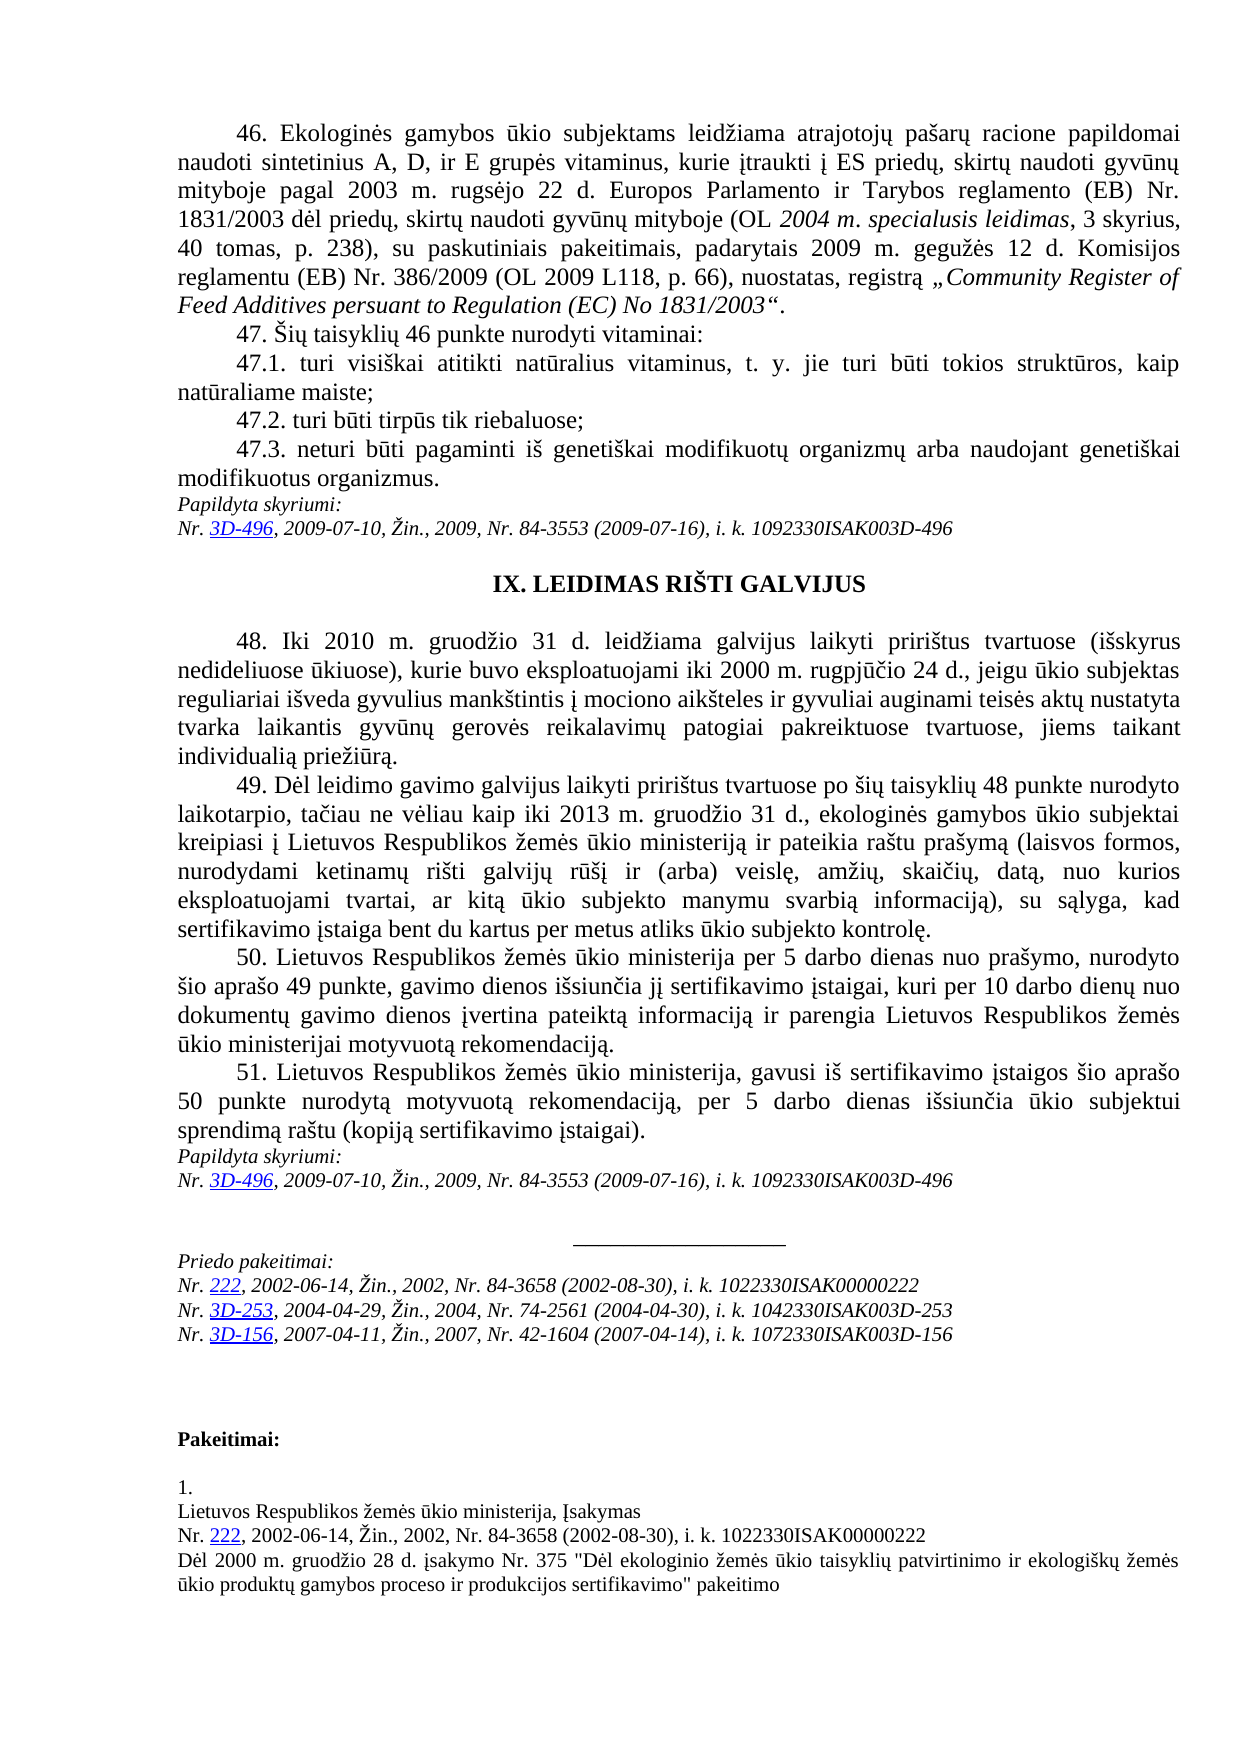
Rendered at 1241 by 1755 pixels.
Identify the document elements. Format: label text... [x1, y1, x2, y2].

text 51. Lietuvos Respublikos žemės ūkio ministerija, gavusi iš sertifikavimo įstaigos šio aprašo 50 punkte nurodytą motyvuotą rekomendaciją, per 5 darbo dienas išsiunčia ūkio subjektui sprendimą raštu (kopiją sertifikavimo įstaigai). [177, 1057, 1181, 1144]
text 50. Lietuvos Respublikos žemės ūkio ministerija per 5 darbo dienas nuo prašymo, nurodyto šio aprašo 49 punkte, gavimo dienos išsiunčia jį sertifikavimo įstaigai, kuri per 10 darbo dienų nuo dokumentų gavimo dienos įvertina pateiktą informaciją ir parengia Lietuvos Respublikos žemės ūkio ministerijai motyvuotą rekomendaciją. [177, 942, 1181, 1057]
text 47.1. turi visiškai atitikti natūralius vitaminus, t. y. jie turi būti tokios struktūros, kaip natūraliame maiste; [177, 348, 1181, 406]
text Nr. 222, 2002-06-14, Žin., 2002, Nr. 84-3658 (2002-08-30), i. k. 1022330ISAK00000222 [177, 1523, 1181, 1547]
text Priedo pakeitimai: [177, 1249, 1181, 1273]
text Nr. 3D-496, 2009-07-10, Žin., 2009, Nr. 84-3553 (2009-07-16), i. k. 1092330ISAK003D-496 [177, 1168, 1181, 1192]
text Dėl 2000 m. gruodžio 28 d. įsakymo Nr. 375 "Dėl ekologinio žemės ūkio taisyklių patvirtinimo ir ekologiškų žemės ūkio produktų gamybos proceso ir produkcijos sertifikavimo" pakeitimo [177, 1547, 1181, 1596]
text 1. [177, 1475, 1181, 1499]
text 49. Dėl leidimo gavimo galvijus laikyti pririštus tvartuose po šių taisyklių 48 punkte nurodyto laikotarpio, tačiau ne vėliau kaip iki 2013 m. gruodžio 31 d., ekologinės gamybos ūkio subjektai kreipiasi į Lietuvos Respublikos žemės ūkio ministeriją ir pateikia raštu prašymą (laisvos formos, nurodydami ketinamų rišti galvijų rūšį ir (arba) veislę, amžių, skaičių, datą, nuo kurios eksploatuojami tvartai, ar kitą ūkio subjekto manymu svarbią informaciją), su sąlyga, kad sertifikavimo įstaiga bent du kartus per metus atliks ūkio subjekto kontrolę. [177, 770, 1181, 942]
text Nr. 3D-496, 2009-07-10, Žin., 2009, Nr. 84-3553 (2009-07-16), i. k. 1092330ISAK003D-496 [177, 516, 1181, 540]
text 47. Šių taisyklių 46 punkte nurodyti vitaminai: [177, 319, 1181, 348]
text IX. LEIDIMAS RIŠTI GALVIJUS [177, 569, 1181, 597]
text Nr. 3D-156, 2007-04-11, Žin., 2007, Nr. 42-1604 (2007-04-14), i. k. 1072330ISAK003D-156 [177, 1322, 1181, 1346]
text Papildyta skyriumi: [177, 492, 1181, 516]
text Nr. 222, 2002-06-14, Žin., 2002, Nr. 84-3658 (2002-08-30), i. k. 1022330ISAK00000222 [177, 1273, 1181, 1297]
text _________________ [177, 1221, 1181, 1249]
text 48. Iki 2010 m. gruodžio 31 d. leidžiama galvijus laikyti pririštus tvartuose (išskyrus nedideliuose ūkiuose), kurie buvo eksploatuojami iki 2000 m. rugpjūčio 24 d., jeigu ūkio subjektas reguliariai išveda gyvulius mankštintis į mociono aikšteles ir gyvuliai auginami teisės aktų nustatyta tvarka laikantis gyvūnų gerovės reikalavimų patogiai pakreiktuose tvartuose, jiems taikant individualią priežiūrą. [177, 626, 1181, 770]
text Pakeitimai: [177, 1427, 1181, 1451]
text 47.2. turi būti tirpūs tik riebaluose; [177, 406, 1181, 434]
text Papildyta skyriumi: [177, 1144, 1181, 1168]
text Nr. 3D-253, 2004-04-29, Žin., 2004, Nr. 74-2561 (2004-04-30), i. k. 1042330ISAK003D-253 [177, 1297, 1181, 1322]
text 46. Ekologinės gamybos ūkio subjektams leidžiama atrajotojų pašarų racione papildomai naudoti sintetinius A, D, ir E grupės vitaminus, kurie įtraukti į ES priedų, skirtų naudoti gyvūnų mityboje pagal 2003 m. rugsėjo 22 d. Europos Parlamento ir Tarybos reglamento (EB) Nr. 1831/2003 dėl priedų, skirtų naudoti gyvūnų mityboje (OL 2004 m. specialusis leidimas, 3 skyrius, 40 tomas, p. 238), su paskutiniais pakeitimais, padarytais 2009 m. gegužės 12 d. Komisijos reglamentu (EB) Nr. 386/2009 (OL 2009 L118, p. 66), nuostatas, registrą „Community Register of Feed Additives persuant to Regulation (EC) No 1831/2003“. [177, 118, 1181, 319]
text 47.3. neturi būti pagaminti iš genetiškai modifikuotų organizmų arba naudojant genetiškai modifikuotus organizmus. [177, 434, 1181, 492]
text Lietuvos Respublikos žemės ūkio ministerija, Įsakymas [177, 1499, 1181, 1523]
